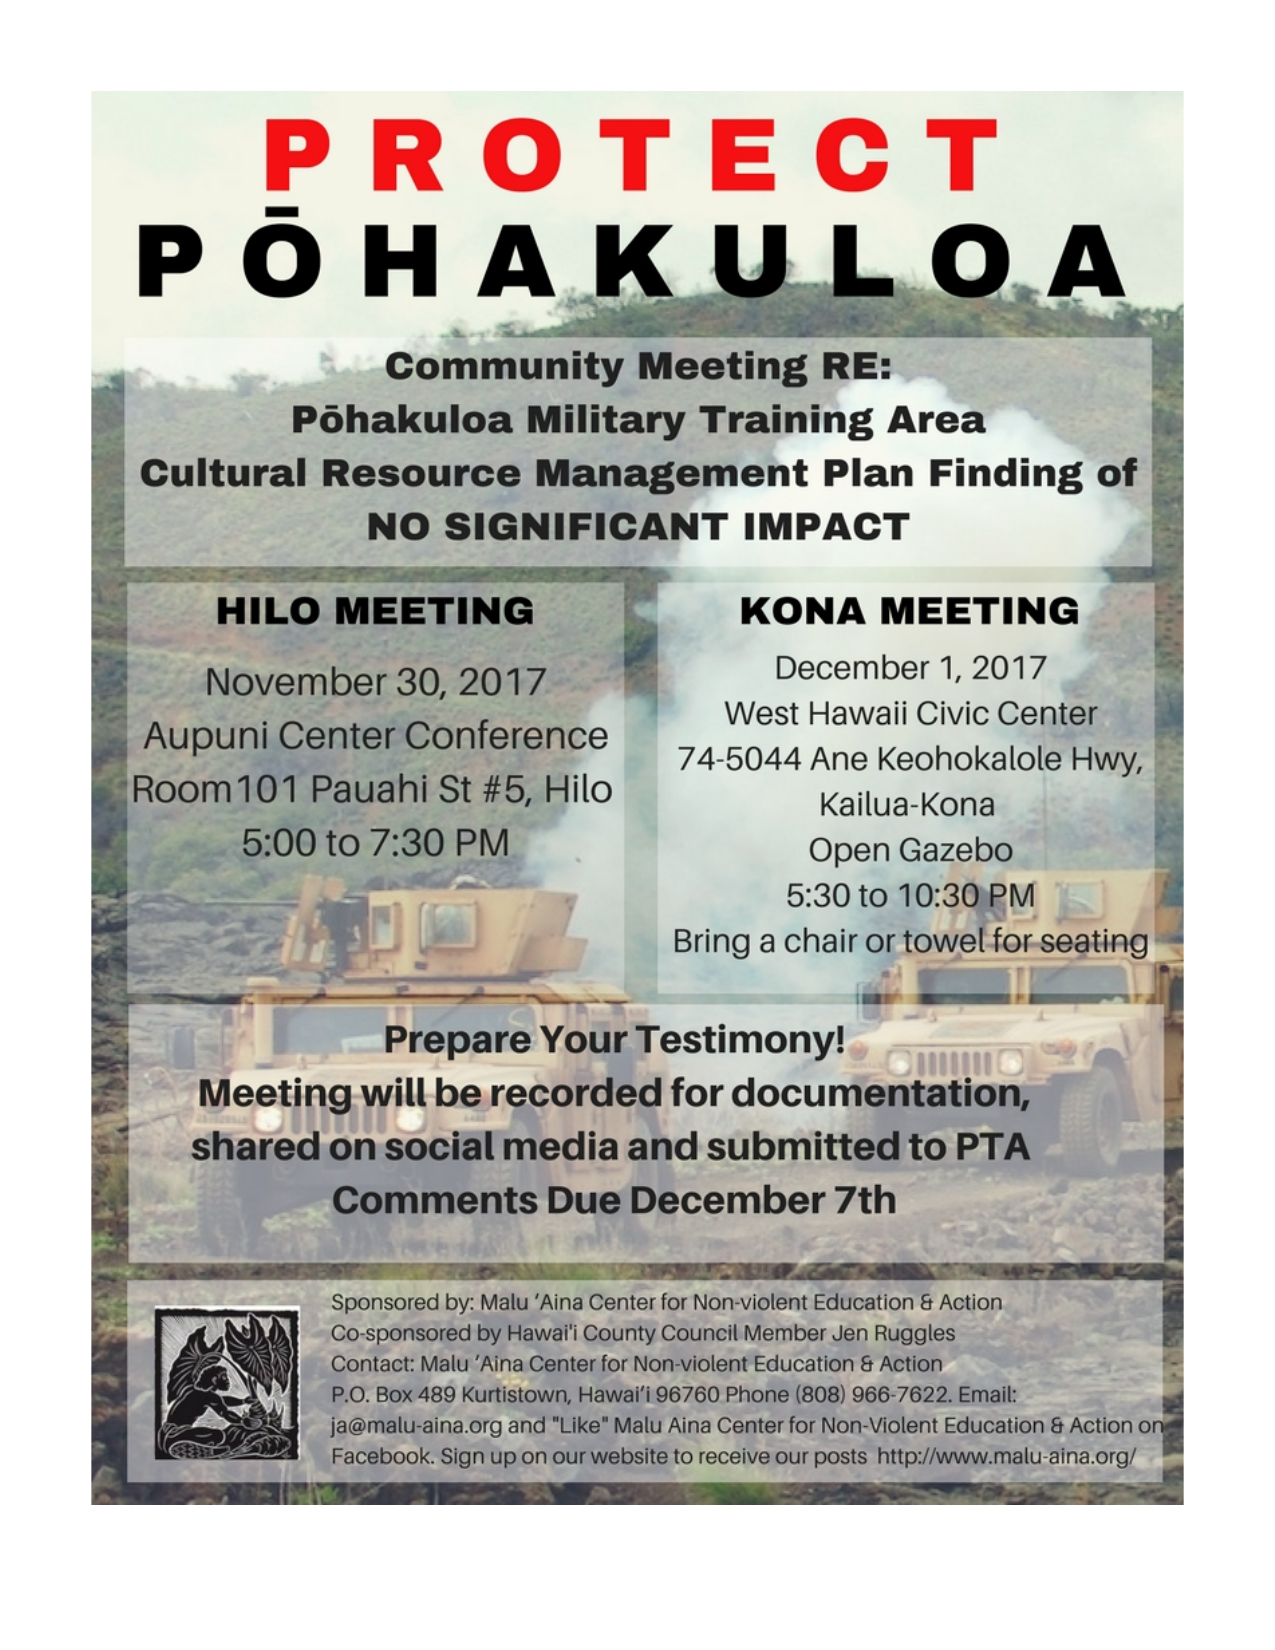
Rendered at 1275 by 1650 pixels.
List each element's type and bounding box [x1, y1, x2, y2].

picture [91, 91, 1184, 1505]
